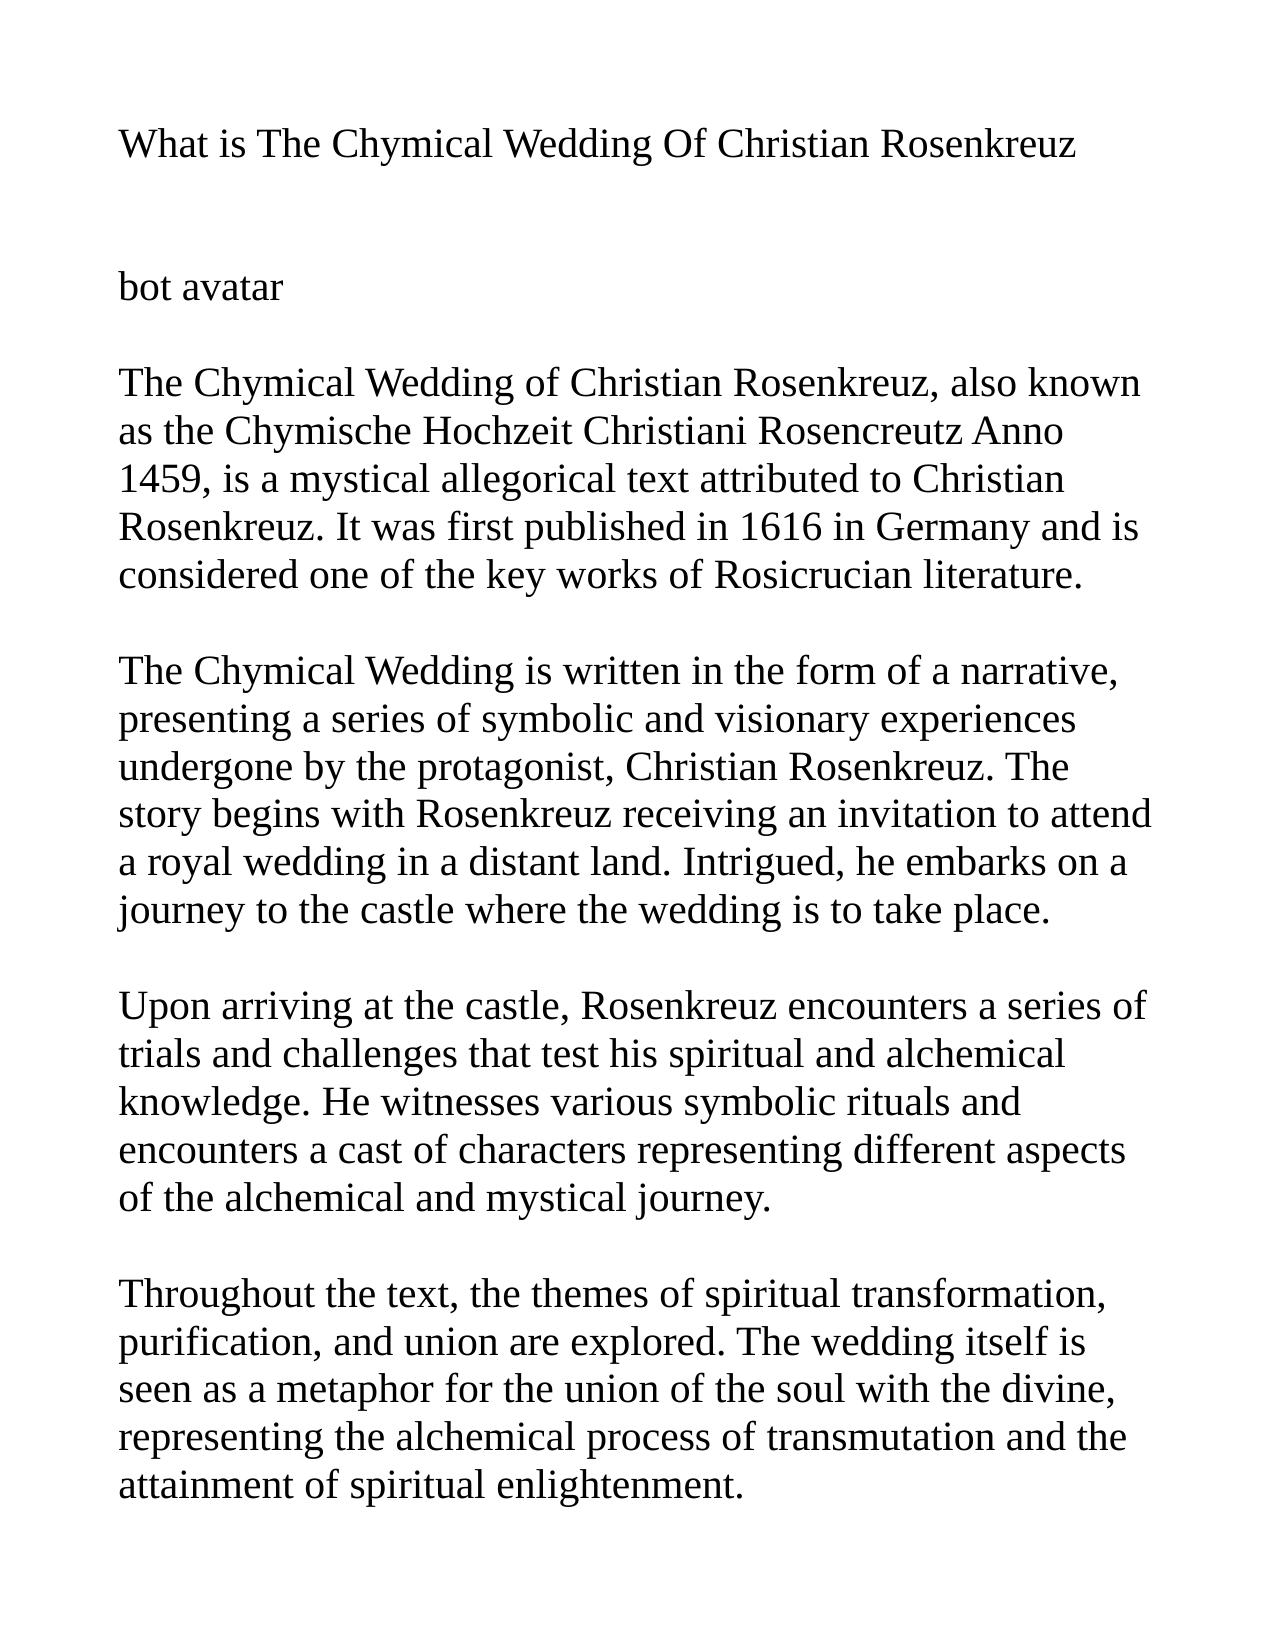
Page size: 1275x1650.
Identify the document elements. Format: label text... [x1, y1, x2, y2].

text The Chymical Wedding is written in the form of a narrative, presenting a series of symbolic and visionary experiences undergone by the protagonist, Christian Rosenkreuz. The story begins with Rosenkreuz receiving an invitation to attend a royal wedding in a distant land. Intrigued, he embarks on a journey to the castle where the wedding is to take place. [118, 645, 1157, 933]
text What is The Chymical Wedding Of Christian Rosenkreuz [118, 118, 1157, 166]
text bot avatar [118, 262, 1157, 310]
text Throughout the text, the themes of spiritual transformation, purification, and union are explored. The wedding itself is seen as a metaphor for the union of the soul with the divine, representing the alchemical process of transmutation and the attainment of spiritual enlightenment. [118, 1268, 1157, 1508]
text The Chymical Wedding of Christian Rosenkreuz, also known as the Chymische Hochzeit Christiani Rosencreutz Anno 1459, is a mystical allegorical text attributed to Christian Rosenkreuz. It was first published in 1616 in Germany and is considered one of the key works of Rosicrucian literature. [118, 358, 1157, 597]
text Upon arriving at the castle, Rosenkreuz encounters a series of trials and challenges that test his spiritual and alchemical knowledge. He witnesses various symbolic rituals and encounters a cast of characters representing different aspects of the alchemical and mystical journey. [118, 981, 1157, 1220]
